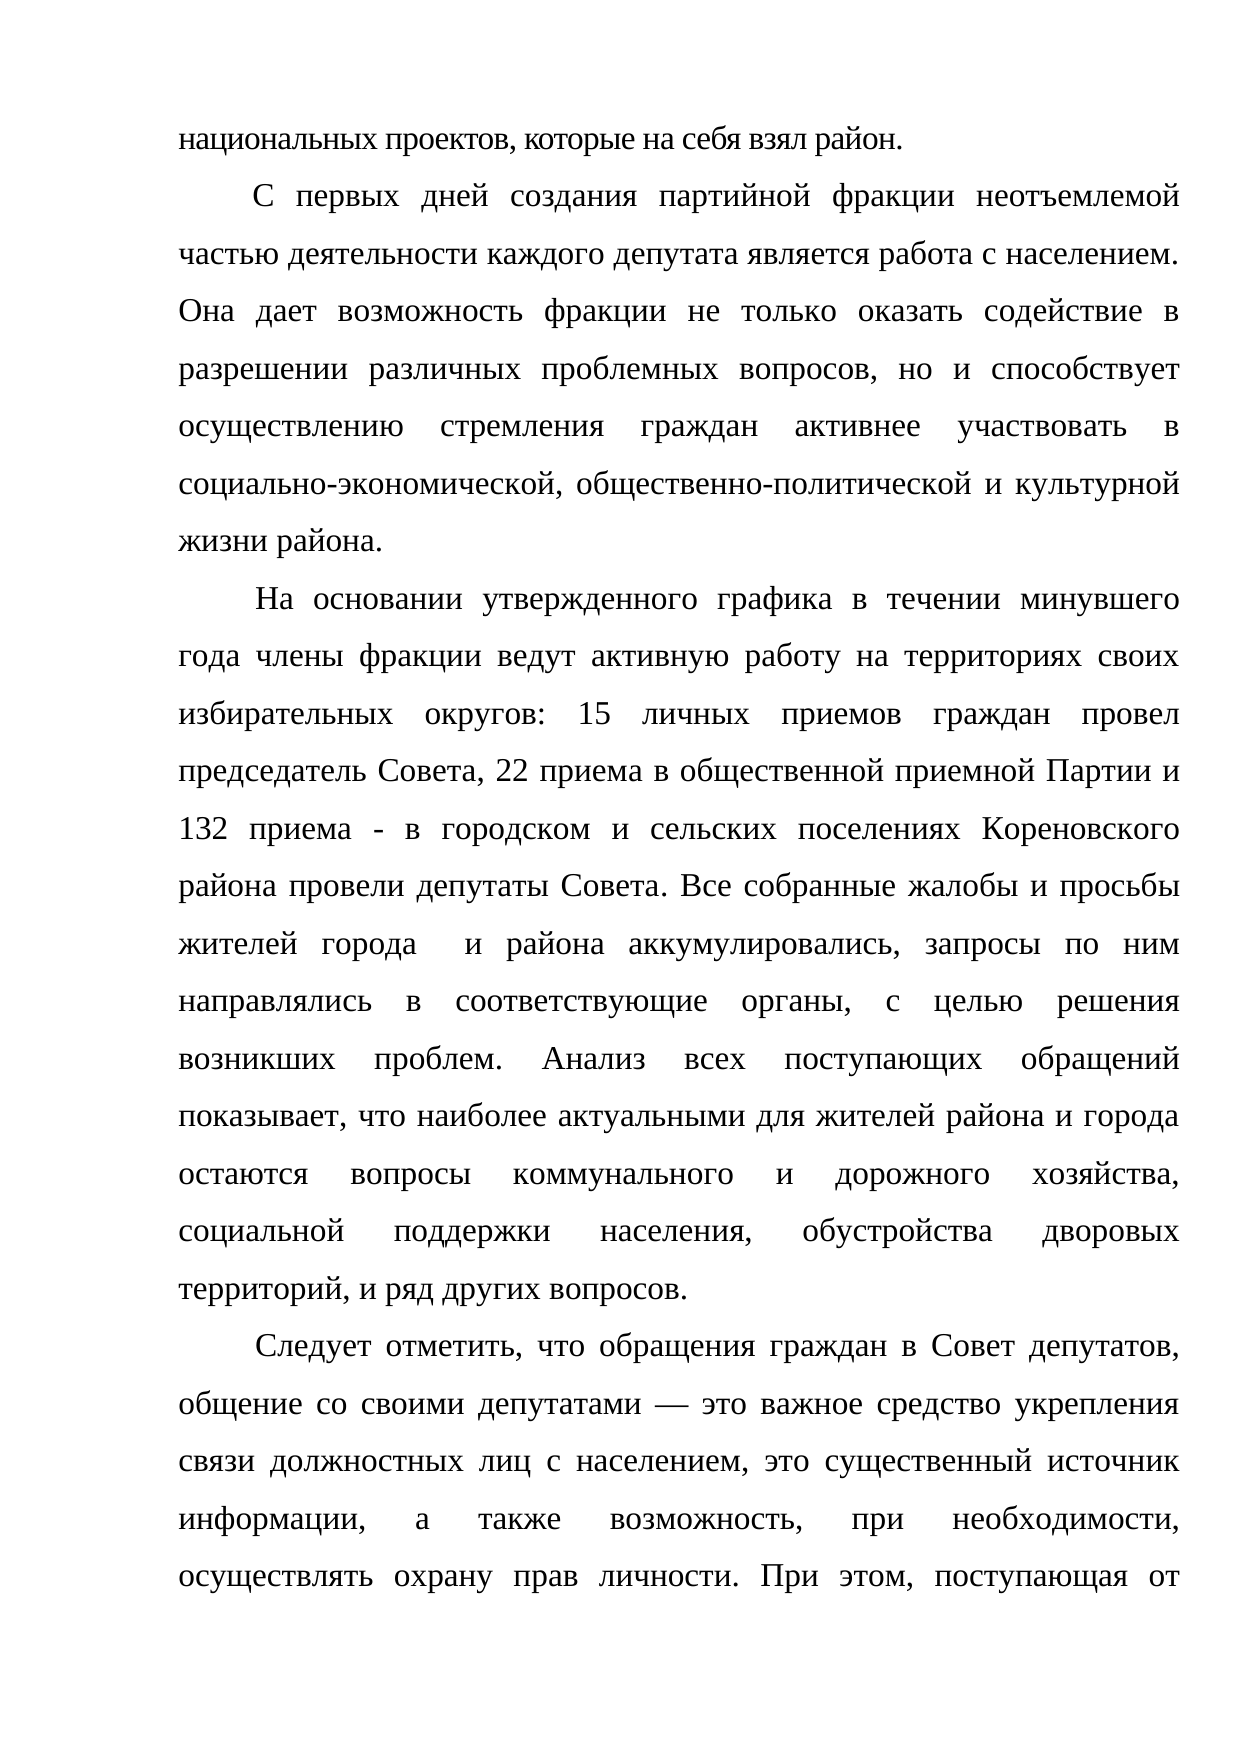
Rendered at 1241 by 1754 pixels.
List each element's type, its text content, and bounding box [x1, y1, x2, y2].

text На основании утвержденного графика в течении минувшего года члены фракции ведут активную работу на территориях своих избирательных округов: 15 личных приемов граждан провел председатель Совета, 22 приема в общественной приемной Партии и 132 приема - в городском и сельских поселениях Кореновского района провели депутаты Совета. Все собранные жалобы и просьбы жителей города и района аккумулировались, запросы по ним направлялись в соответствующие органы, с целью решения возникших проблем. Анализ всех поступающих обращений показывает, что наиболее актуальными для жителей района и города остаются вопросы коммунального и дорожного хозяйства, социальной поддержки населения, обустройства дворовых территорий, и ряд других вопросов. [178, 578, 1181, 1306]
text Следует отметить, что обращения граждан в Совет депутатов, общение со своими депутатами — это важное средство укрепления связи должностных лиц с населением, это существенный источник информации, а также возможность, при необходимости, осуществлять охрану прав личности. При этом, поступающая от [178, 1326, 1181, 1594]
text национальных проектов, которые на себя взял район. [178, 118, 1181, 156]
text С первых дней создания партийной фракции неотъемлемой частью деятельности каждого депутата является работа с населением. Она дает возможность фракции не только оказать содействие в разрешении различных проблемных вопросов, но и способствует осуществлению стремления граждан активнее участвовать в социально-экономической, общественно-политической и культурной жизни района. [178, 176, 1181, 559]
